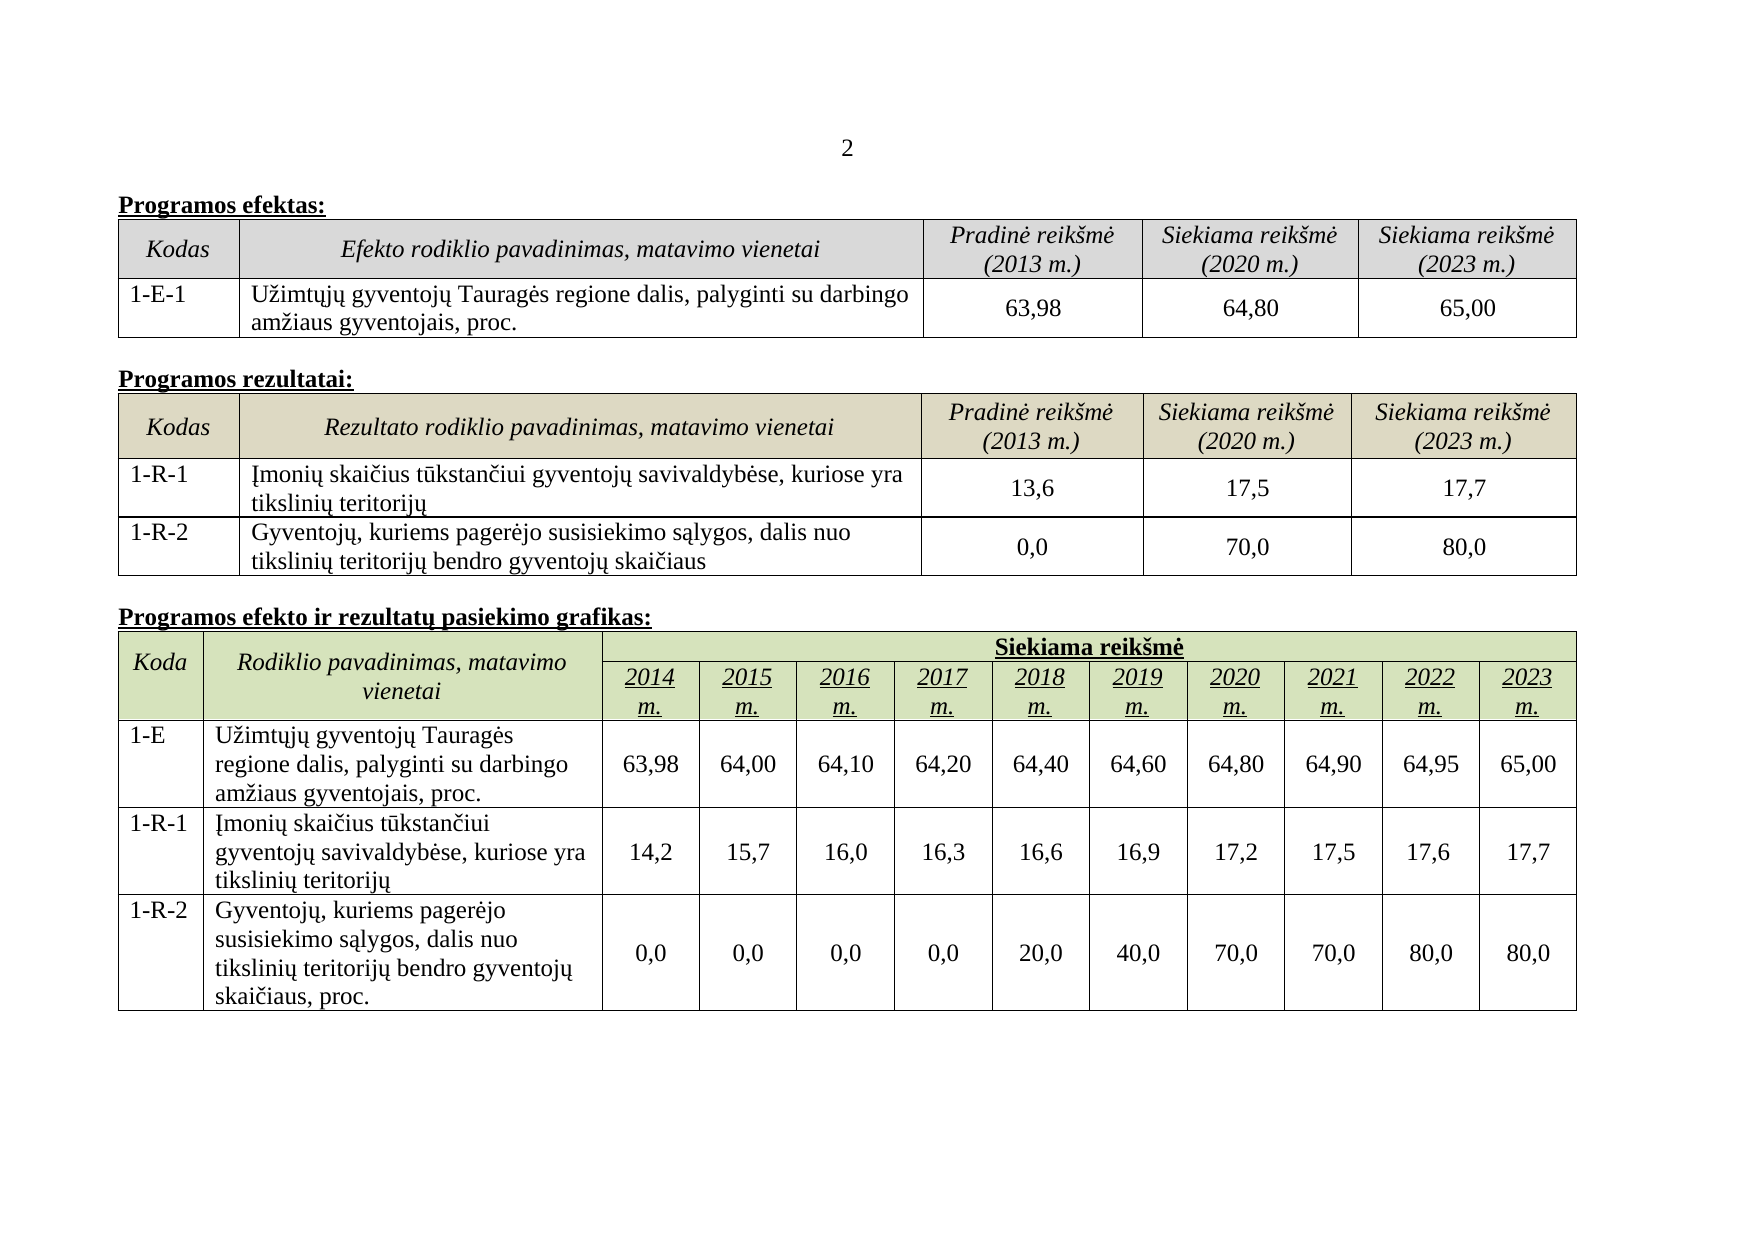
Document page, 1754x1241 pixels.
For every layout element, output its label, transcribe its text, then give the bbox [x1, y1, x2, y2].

table_cell 70,0 [1188, 895, 1284, 1010]
table_cell 63,98 [924, 279, 1142, 337]
table_cell Gyventojų, kuriems pagerėjo susisiekimo sąlygos, dalis nuo tikslinių teritorijų bendro gyventojų skaičiaus, proc. [204, 895, 602, 1010]
table_cell 16,0 [797, 808, 894, 894]
table_cell 16,6 [993, 808, 1089, 894]
table_cell 64,10 [797, 721, 894, 807]
table_cell 80,0 [1383, 895, 1479, 1010]
table_cell 64,20 [895, 721, 992, 807]
table_cell 1-R-2 [119, 895, 203, 1010]
table_cell 2014 m. [603, 662, 699, 719]
table_cell 1-R-1 [119, 808, 203, 894]
table_header Pradinė reikšmė (2013 m.) [922, 394, 1143, 458]
table_header Kodas [119, 632, 203, 719]
table_cell 2017 m. [895, 662, 992, 719]
table_cell 1-E [119, 721, 203, 807]
table_cell 1-E-1 [119, 279, 239, 337]
table_cell Gyventojų, kuriems pagerėjo susisiekimo sąlygos, dalis nuo tikslinių teritorijų bendro gyventojų skaičiaus [240, 518, 921, 575]
table_cell 0,0 [797, 895, 894, 1010]
table_cell 20,0 [993, 895, 1089, 1010]
table_cell 70,0 [1285, 895, 1382, 1010]
table_header Rezultato rodiklio pavadinimas, matavimo vienetai [240, 394, 921, 458]
text Programos rezultatai: [118, 364, 1577, 393]
table_cell 2016 m. [797, 662, 894, 719]
table_cell 80,0 [1352, 518, 1576, 575]
table_cell 0,0 [603, 895, 699, 1010]
text Programos efekto ir rezultatų pasiekimo grafikas: [118, 602, 1577, 631]
table_cell 17,7 [1480, 808, 1576, 894]
table_header Siekiama reikšmė (2020 m.) [1143, 220, 1358, 278]
table_cell 2020 m. [1188, 662, 1284, 719]
table_cell 16,3 [895, 808, 992, 894]
table_cell 17,5 [1285, 808, 1382, 894]
table_cell 64,60 [1090, 721, 1187, 807]
table_header Siekiama reikšmė [603, 632, 1576, 661]
table_cell 80,0 [1480, 895, 1576, 1010]
table_cell 17,7 [1352, 459, 1576, 516]
table_cell 2023 m. [1480, 662, 1576, 719]
table_cell 40,0 [1090, 895, 1187, 1010]
table_cell 17,2 [1188, 808, 1284, 894]
table_cell 64,90 [1285, 721, 1382, 807]
table_cell 2015 m. [700, 662, 796, 719]
table_cell 64,80 [1188, 721, 1284, 807]
table_header Siekiama reikšmė (2023 m.) [1352, 394, 1576, 458]
table_cell 70,0 [1144, 518, 1351, 575]
table_cell 13,6 [922, 459, 1143, 516]
table_cell 63,98 [603, 721, 699, 807]
table_cell 64,40 [993, 721, 1089, 807]
table_cell Užimtųjų gyventojų Tauragės regione dalis, palyginti su darbingo amžiaus gyventojais, proc. [204, 721, 602, 807]
table_cell 64,00 [700, 721, 796, 807]
table_header Efekto rodiklio pavadinimas, matavimo vienetai [240, 220, 923, 278]
table_cell 17,5 [1144, 459, 1351, 516]
table_cell 2022 m. [1383, 662, 1479, 719]
table_cell 1-R-1 [119, 459, 239, 516]
table_cell 0,0 [700, 895, 796, 1010]
table_cell Įmonių skaičius tūkstančiui gyventojų savivaldybėse, kuriose yra tikslinių teritorijų [240, 459, 921, 516]
table_cell 64,80 [1143, 279, 1358, 337]
table_cell 16,9 [1090, 808, 1187, 894]
table_cell 14,2 [603, 808, 699, 894]
table_cell 2021 m. [1285, 662, 1382, 719]
table_header Kodas [119, 394, 239, 458]
table_cell 65,00 [1359, 279, 1576, 337]
table_cell 15,7 [700, 808, 796, 894]
table_cell 64,95 [1383, 721, 1479, 807]
table_header Pradinė reikšmė (2013 m.) [924, 220, 1142, 278]
text Programos efektas: [118, 190, 1577, 219]
table_cell Įmonių skaičius tūkstančiui gyventojų savivaldybėse, kuriose yra tikslinių teritorijų [204, 808, 602, 894]
table_cell 2018 m. [993, 662, 1089, 719]
table_header Siekiama reikšmė (2023 m.) [1359, 220, 1576, 278]
table_cell 17,6 [1383, 808, 1479, 894]
table_cell 1-R-2 [119, 518, 239, 575]
table_header Siekiama reikšmė (2020 m.) [1144, 394, 1351, 458]
table_header Rodiklio pavadinimas, matavimo vienetai [204, 632, 602, 719]
table_cell 0,0 [922, 518, 1143, 575]
table_cell 2019 m. [1090, 662, 1187, 719]
table_cell 65,00 [1480, 721, 1576, 807]
table_cell Užimtųjų gyventojų Tauragės regione dalis, palyginti su darbingo amžiaus gyventojais, proc. [240, 279, 923, 337]
table_header Kodas [119, 220, 239, 278]
table_cell 0,0 [895, 895, 992, 1010]
